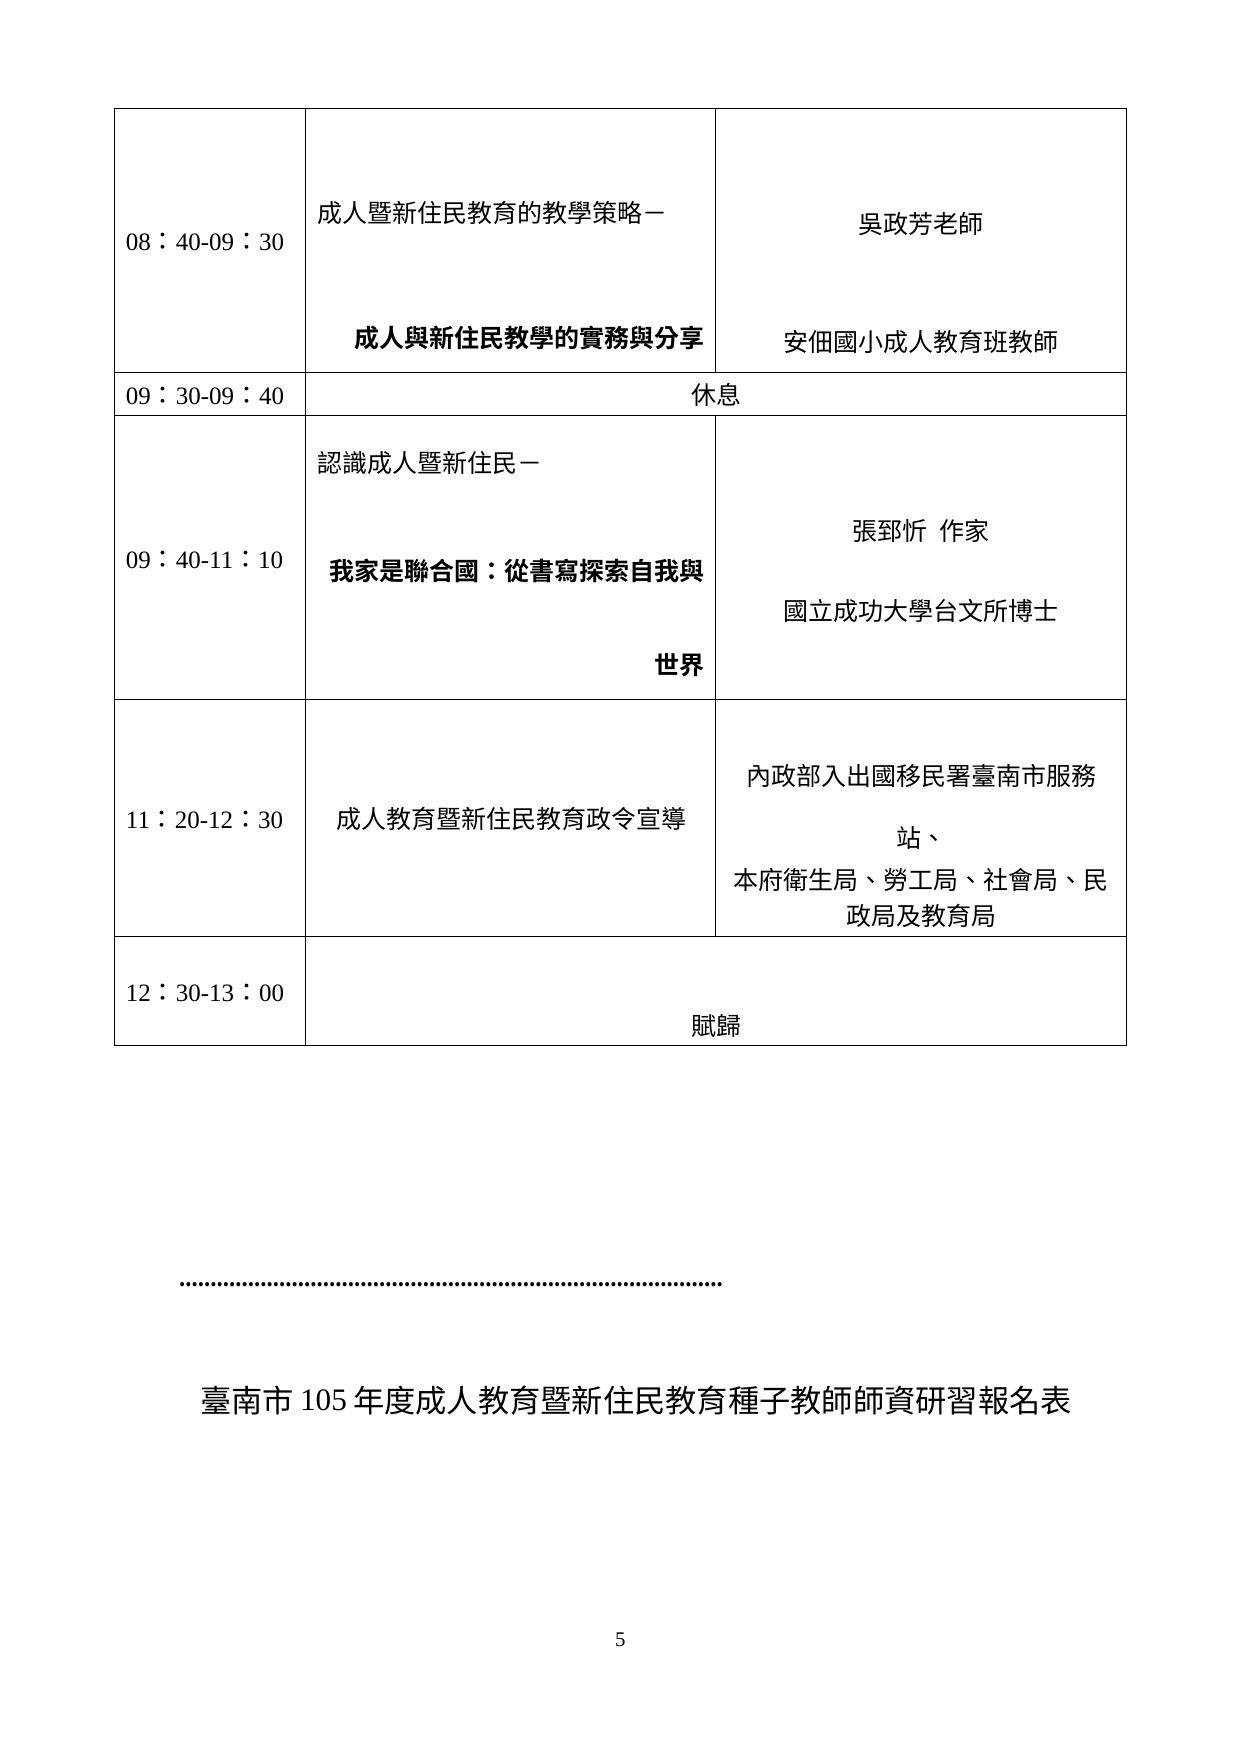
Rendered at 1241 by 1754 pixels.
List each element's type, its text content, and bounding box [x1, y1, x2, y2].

table_cell 09：30-09：40 [115, 373, 305, 415]
text 臺南市105年度成人教育暨新住民教育種子教師師資研習報名表 [148, 1358, 1092, 1420]
table_cell 賦歸 [306, 937, 1126, 1045]
table_cell 休息 [306, 373, 1126, 415]
table_cell 認識成人暨新住民－ 我家是聯合國：從書寫探索自我與世界 [306, 416, 715, 698]
text …………………………………………………………………………… [148, 1233, 1092, 1295]
table_cell 08：40-09：30 [115, 109, 305, 372]
table_cell 11：20-12：30 [115, 700, 305, 936]
table_cell 成人暨新住民教育的教學策略－ 成人與新住民教學的實務與分享 [306, 109, 715, 372]
table_cell 內政部入出國移民署臺南市服務站、 本府衛生局、勞工局、社會局、民政局及教育局 [716, 700, 1126, 936]
table_cell 吳政芳老師 安佃國小成人教育班教師 [716, 109, 1126, 372]
table_cell 張郅忻 作家 國立成功大學台文所博士 [716, 416, 1126, 698]
table_cell 09：40-11：10 [115, 416, 305, 698]
table_cell 成人教育暨新住民教育政令宣導 [306, 700, 715, 936]
table_cell 12：30-13：00 [115, 937, 305, 1045]
